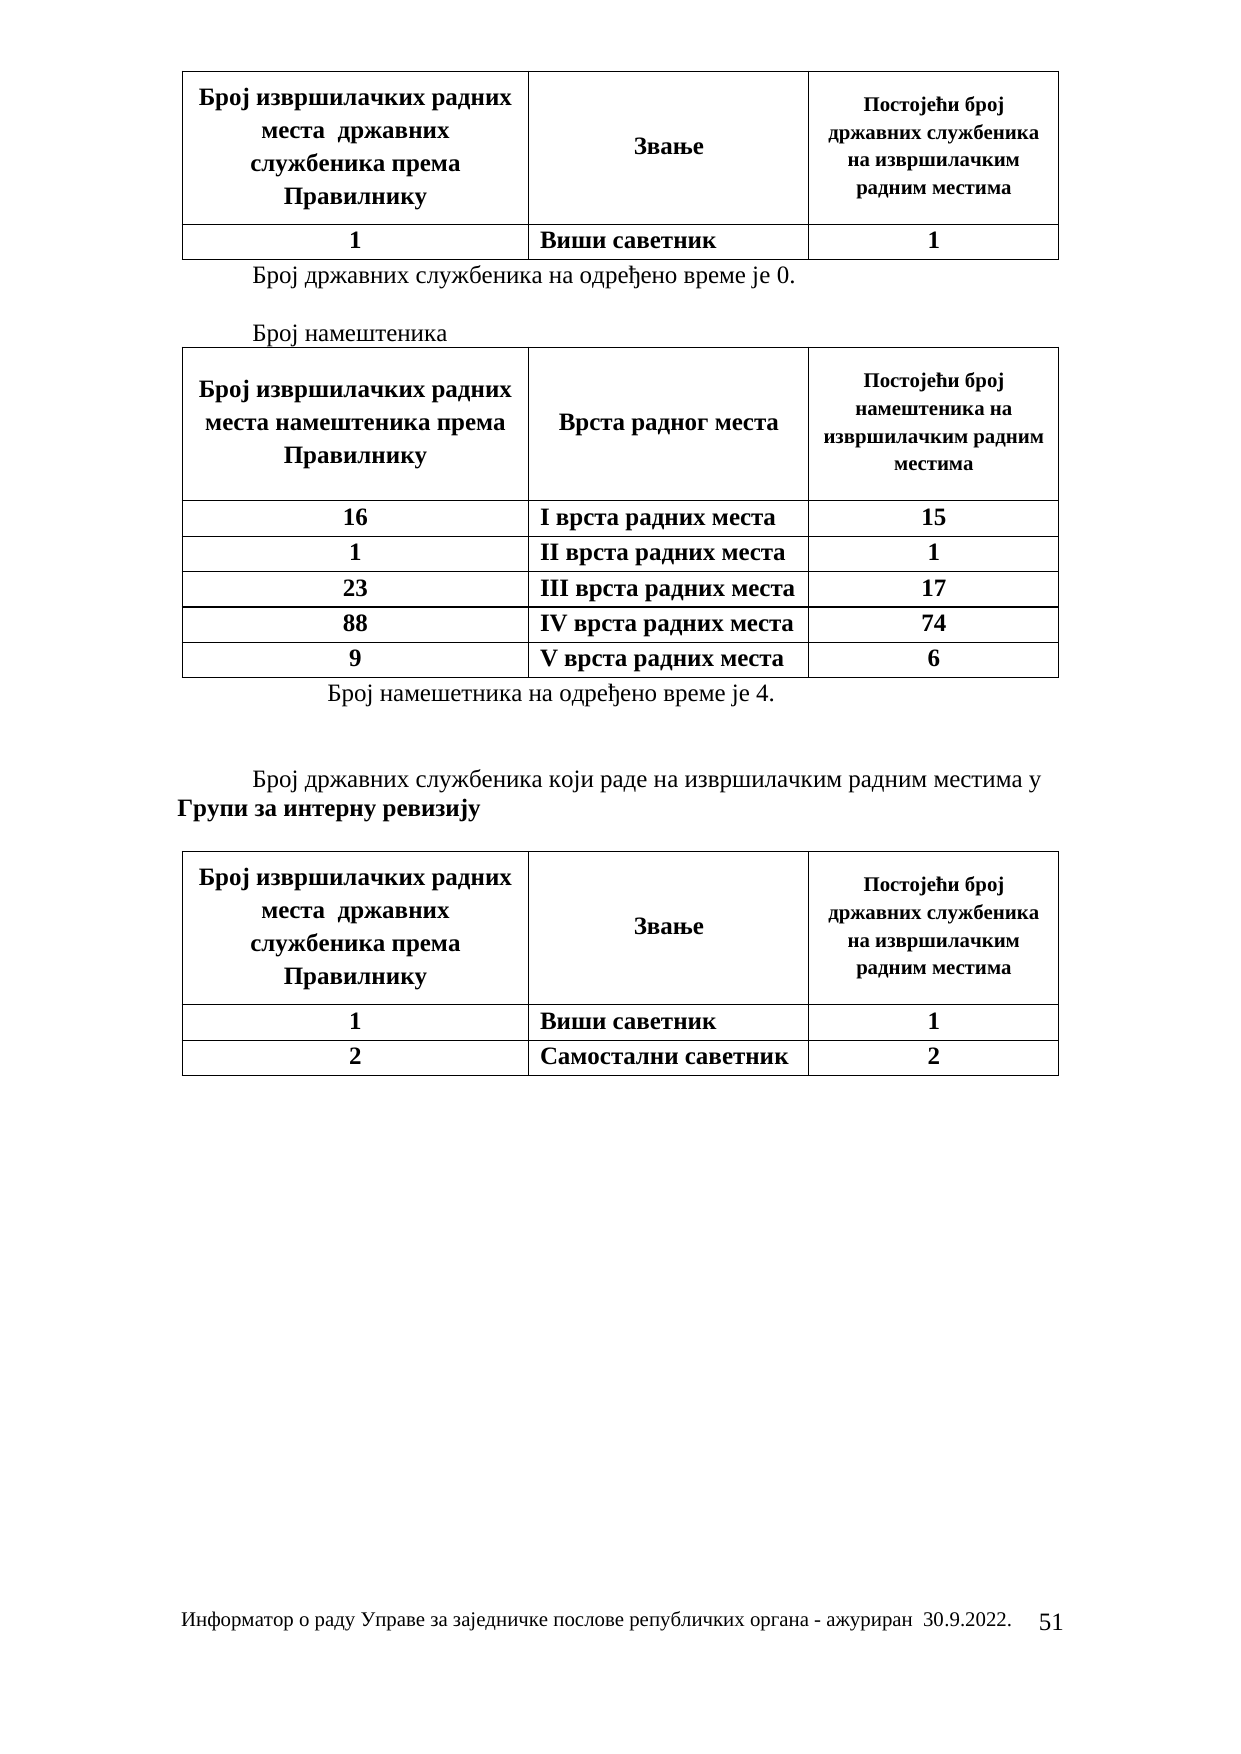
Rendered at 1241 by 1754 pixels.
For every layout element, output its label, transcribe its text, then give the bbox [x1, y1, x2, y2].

table_header Звање [529, 72, 808, 224]
table_header Врста радног места [529, 348, 808, 500]
table_header Звање [529, 852, 808, 1004]
table_cell 15 [809, 501, 1058, 536]
table_cell V врста радних места [529, 643, 808, 677]
table_cell 1 [183, 225, 528, 259]
table_cell I врста радних места [529, 501, 808, 536]
text Број државних службеника на одређено време је 0. [177, 260, 1063, 289]
table_cell 6 [809, 643, 1058, 677]
table_header Постојећи број државних службеника на извршилачким радним местима [809, 852, 1058, 1004]
table_cell 74 [809, 608, 1058, 642]
table_cell 23 [183, 572, 528, 606]
table_header Постојећи број намештеника на извршилачким радним местима [809, 348, 1058, 500]
table_header Број извршилачких радних места државних службеника према Правилнику [183, 852, 528, 1004]
table_cell II врста радних места [529, 537, 808, 571]
text Број намешетника на одређено време је 4. [177, 678, 1063, 707]
table_header Постојећи број државних службеника на извршилачким радним местима [809, 72, 1058, 224]
table_cell IV врста радних места [529, 608, 808, 642]
table_cell 2 [809, 1041, 1058, 1075]
table_cell 1 [809, 225, 1058, 259]
text Број државних службеника који раде на извршилачким радним местима у [177, 764, 1063, 793]
table_cell 1 [809, 1005, 1058, 1039]
table_cell 1 [809, 537, 1058, 571]
table_cell III врста радних места [529, 572, 808, 606]
table_cell 1 [183, 1005, 528, 1039]
table_cell Виши саветник [529, 1005, 808, 1039]
table_header Број извршилачких радних места намештеника према Правилнику [183, 348, 528, 500]
table_cell 88 [183, 608, 528, 642]
table_cell 9 [183, 643, 528, 677]
table_header Број извршилачких радних места државних службеника према Правилнику [183, 72, 528, 224]
text Групи за интерну ревизију [177, 793, 1063, 822]
table_cell 16 [183, 501, 528, 536]
table_cell 1 [183, 537, 528, 571]
text Број намештеника [177, 318, 1063, 347]
table_cell 2 [183, 1041, 528, 1075]
table_cell Самостални саветник [529, 1041, 808, 1075]
table_cell Виши саветник [529, 225, 808, 259]
table_cell 17 [809, 572, 1058, 606]
